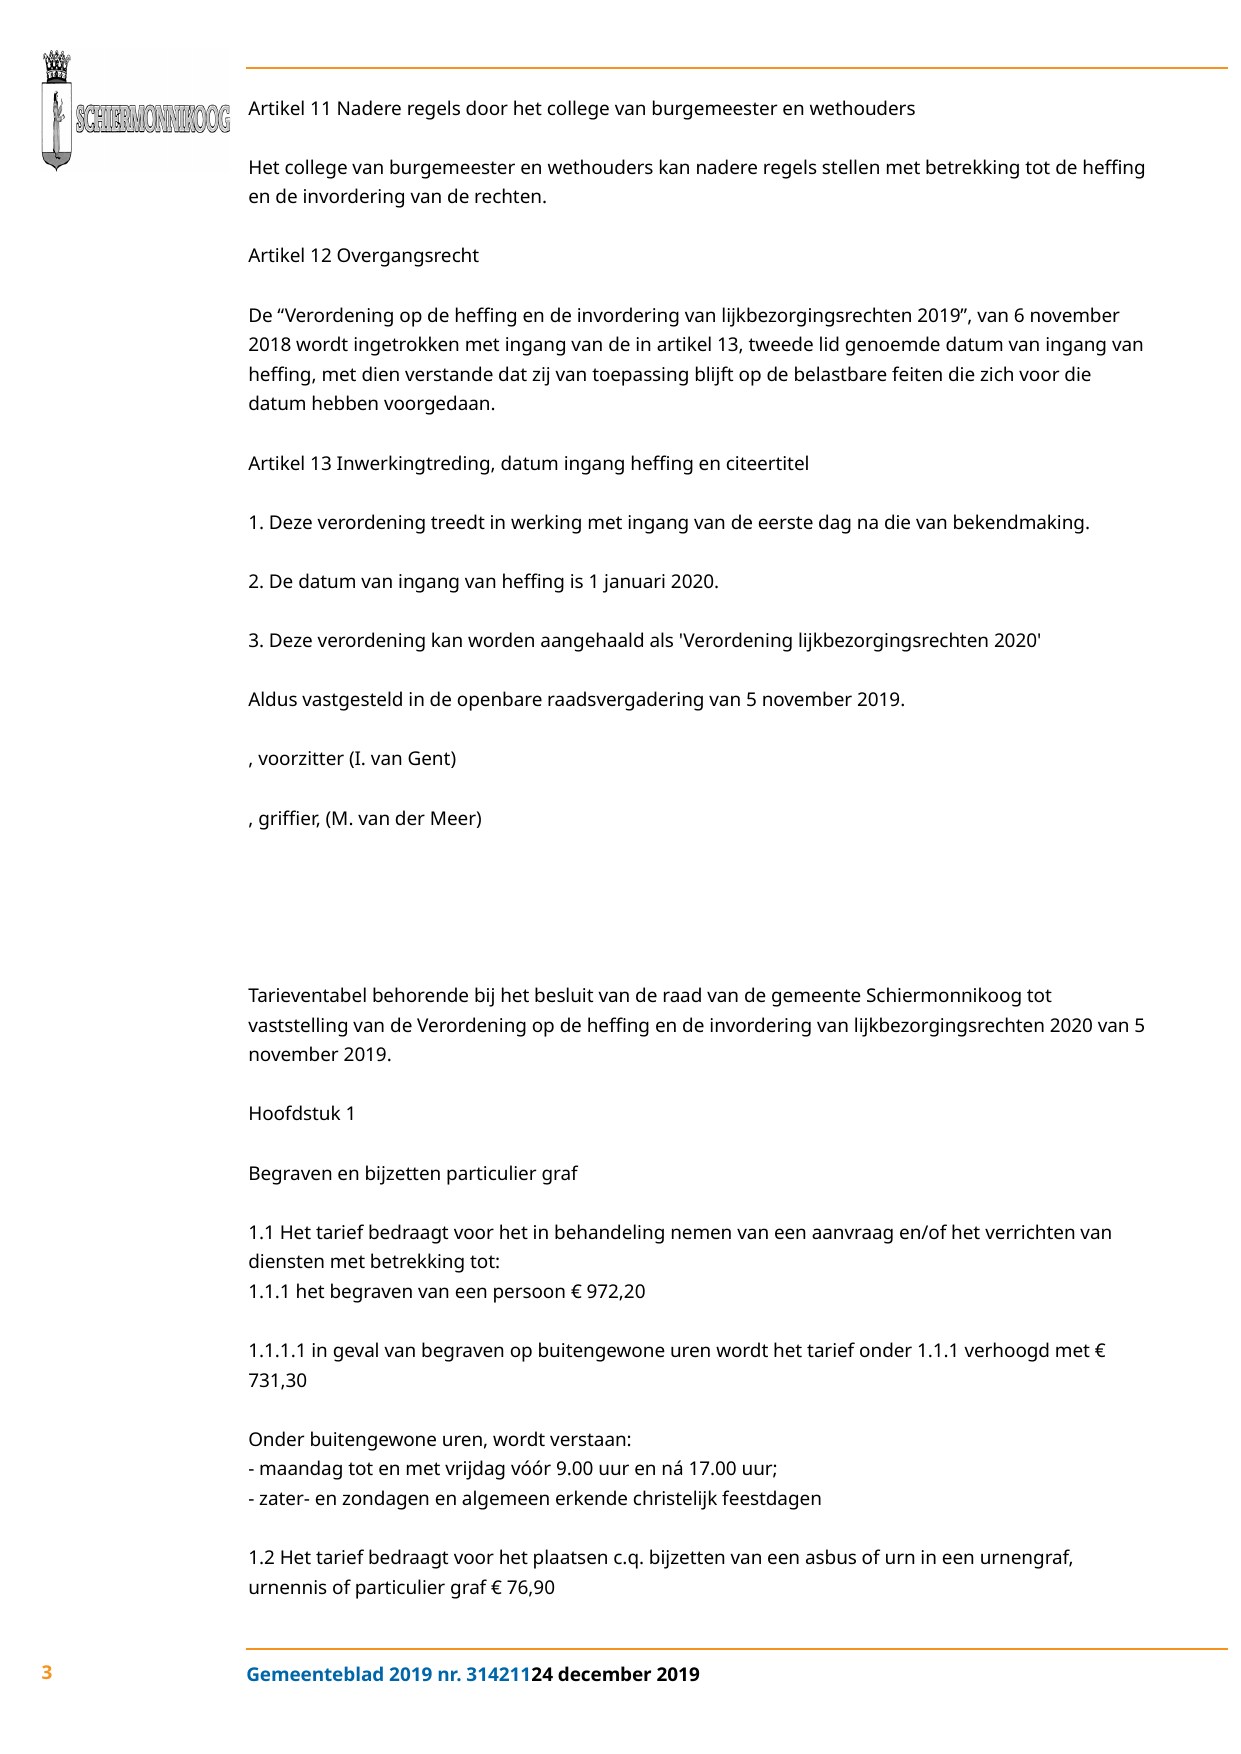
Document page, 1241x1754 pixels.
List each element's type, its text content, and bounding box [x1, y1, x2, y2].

picture [41, 47, 231, 172]
text Artikel 13 Inwerkingtreding, datum ingang heffing en citeertitel [248, 450, 1152, 476]
text Artikel 11 Nadere regels door het college van burgemeester en wethouders [248, 95, 1152, 121]
text Het college van burgemeester en wethouders kan nadere regels stellen met betrekking tot de heffing en de invordering van de rechten. [248, 154, 1152, 209]
text - maandag tot en met vrijdag vóór 9.00 uur en ná 17.00 uur; [248, 1456, 1152, 1481]
text Onder buitengewone uren, wordt verstaan: [248, 1426, 1152, 1452]
text 1.1 Het tarief bedraagt voor het in behandeling nemen van een aanvraag en/of het verrichten van diensten met betrekking tot: [248, 1219, 1152, 1274]
text 2. De datum van ingang van heffing is 1 januari 2020. [248, 568, 1152, 594]
text , voorzitter (I. van Gent) [248, 746, 1152, 771]
text Hoofdstuk 1 [248, 1101, 1152, 1126]
text , griffier, (M. van der Meer) [248, 805, 1152, 831]
text Aldus vastgesteld in de openbare raadsvergadering van 5 november 2019. [248, 686, 1152, 712]
text - zater- en zondagen en algemeen erkende christelijk feestdagen [248, 1485, 1152, 1511]
text 1.1.1.1 in geval van begraven op buitengewone uren wordt het tarief onder 1.1.1 verhoogd met € 731,30 [248, 1337, 1152, 1393]
text 1.1.1 het begraven van een persoon € 972,20 [248, 1278, 1152, 1304]
text Begraven en bijzetten particulier graf [248, 1160, 1152, 1186]
text 3. Deze verordening kan worden aangehaald als 'Verordening lijkbezorgingsrechten 2020' [248, 627, 1152, 653]
text 1.2 Het tarief bedraagt voor het plaatsen c.q. bijzetten van een asbus of urn in een urnengraf, urnennis of particulier graf € 76,90 [248, 1544, 1152, 1600]
text De “Verordening op de heffing en de invordering van lijkbezorgingsrechten 2019”, van 6 november 2018 wordt ingetrokken met ingang van de in artikel 13, tweede lid genoemde datum van ingang van heffing, met dien verstande dat zij van toepassing blijft op de belastbare feiten die zich voor die datum hebben voorgedaan. [248, 302, 1152, 416]
text 1. Deze verordening treedt in werking met ingang van de eerste dag na die van bekendmaking. [248, 509, 1152, 535]
text Artikel 12 Overgangsrecht [248, 243, 1152, 268]
text Tarieventabel behorende bij het besluit van de raad van de gemeente Schiermonnikoog tot vaststelling van de Verordening op de heffing en de invordering van lijkbezorgingsrechten 2020 van 5 november 2019. [248, 982, 1152, 1067]
